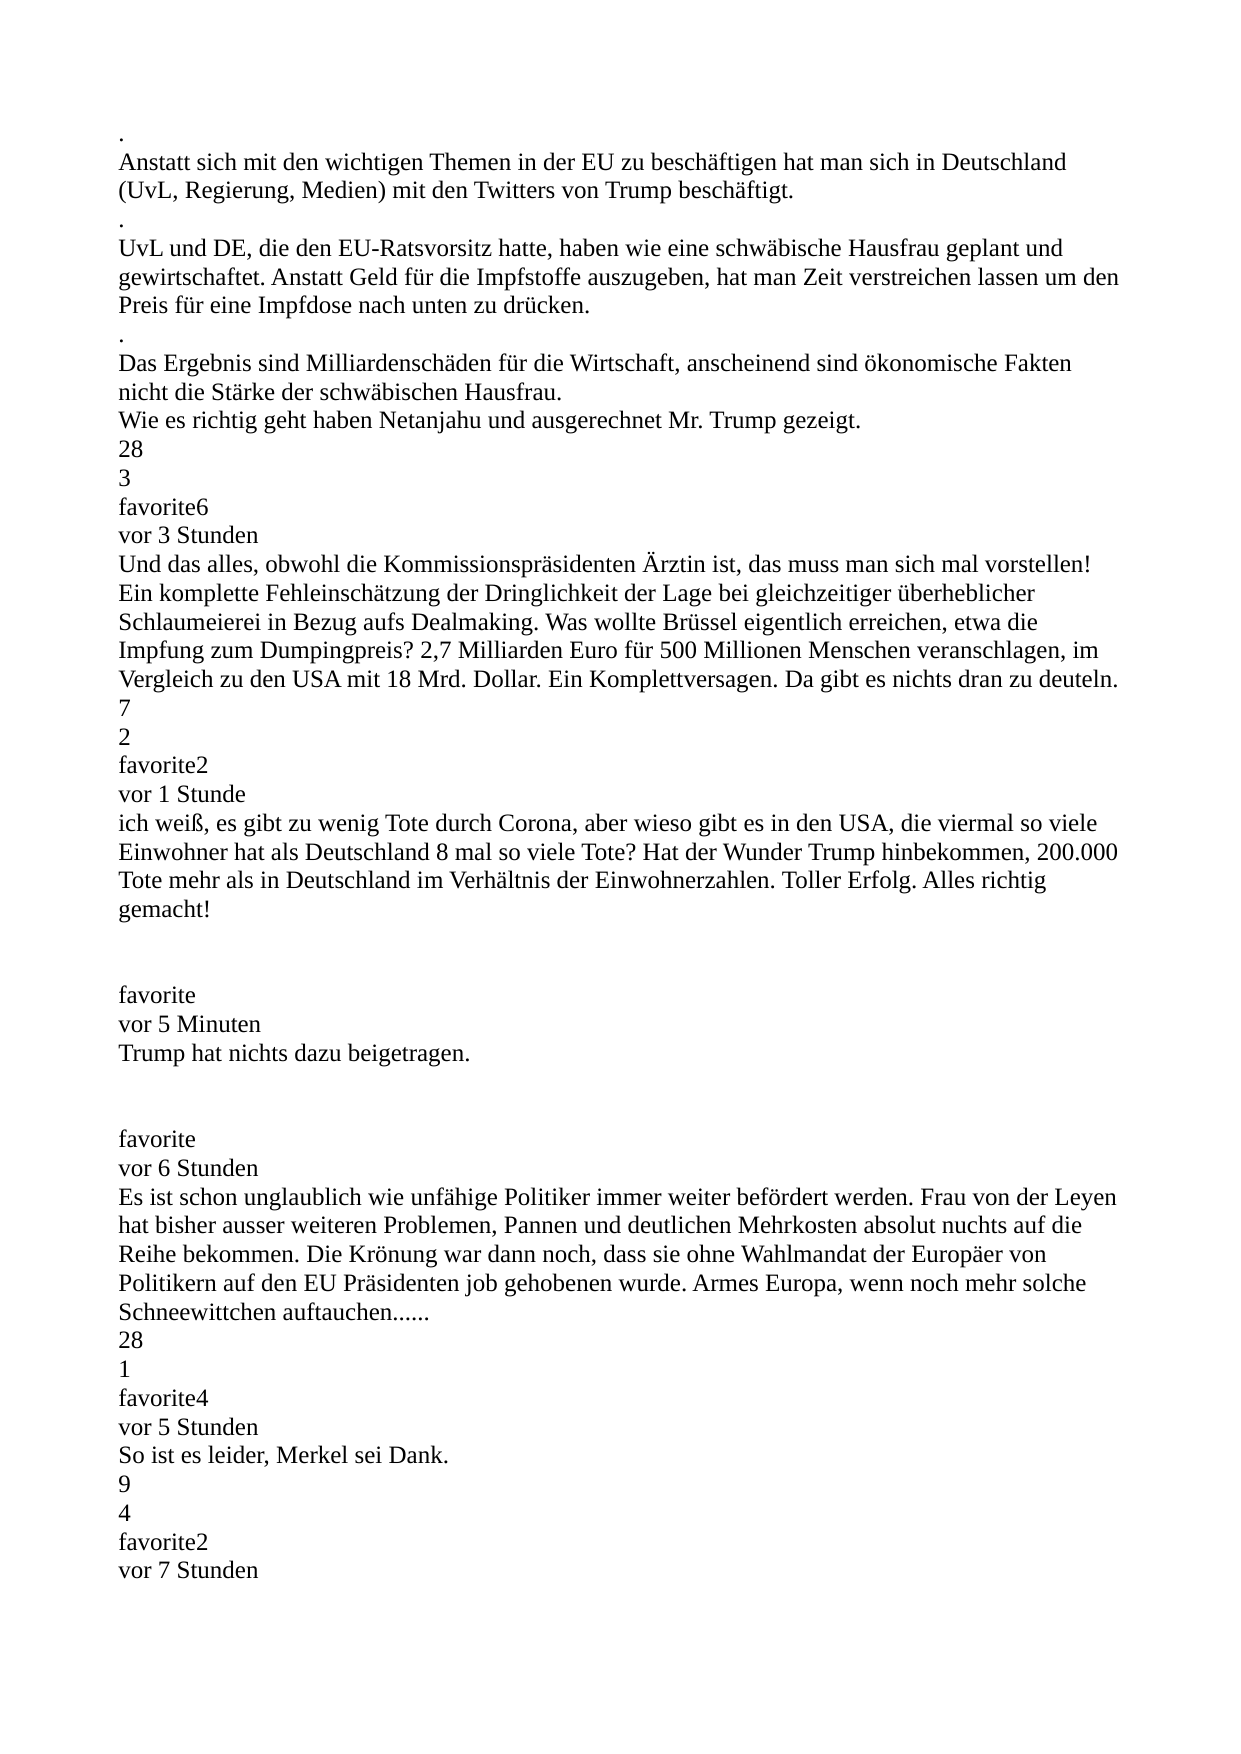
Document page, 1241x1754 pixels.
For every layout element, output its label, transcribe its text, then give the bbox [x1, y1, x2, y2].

text 7 [118, 693, 1122, 722]
text favorite [118, 1124, 1122, 1153]
text 4 [118, 1498, 1122, 1527]
text vor 5 Minuten [118, 1009, 1122, 1038]
text Es ist schon unglaublich wie unfähige Politiker immer weiter befördert werden. Frau von der Leyen hat bisher ausser weiteren Problemen, Pannen und deutlichen Mehrkosten absolut nuchts auf die Reihe bekommen. Die Krönung war dann noch, dass sie ohne Wahlmandat der Europäer von Politikern auf den EU Präsidenten job gehobenen wurde. Armes Europa, wenn noch mehr solche Schneewittchen auftauchen...... [118, 1182, 1122, 1326]
text vor 7 Stunden [118, 1556, 1122, 1584]
text . [118, 204, 1122, 233]
text favorite [118, 981, 1122, 1009]
text Das Ergebnis sind Milliardenschäden für die Wirtschaft, anscheinend sind ökonomische Fakten nicht die Stärke der schwäbischen Hausfrau. [118, 348, 1122, 406]
text 2 [118, 722, 1122, 751]
text favorite4 [118, 1383, 1122, 1412]
text 28 [118, 1326, 1122, 1354]
text vor 1 Stunde [118, 779, 1122, 808]
text So ist es leider, Merkel sei Dank. [118, 1441, 1122, 1469]
text Wie es richtig geht haben Netanjahu und ausgerechnet Mr. Trump gezeigt. [118, 406, 1122, 434]
text Und das alles, obwohl die Kommissionspräsidenten Ärztin ist, das muss man sich mal vorstellen! Ein komplette Fehleinschätzung der Dringlichkeit der Lage bei gleichzeitiger überheblicher Schlaumeierei in Bezug aufs Dealmaking. Was wollte Brüssel eigentlich erreichen, etwa die Impfung zum Dumpingpreis? 2,7 Milliarden Euro für 500 Millionen Menschen veranschlagen, im Vergleich zu den USA mit 18 Mrd. Dollar. Ein Komplettversagen. Da gibt es nichts dran zu deuteln. [118, 549, 1122, 693]
text . [118, 319, 1122, 348]
text Anstatt sich mit den wichtigen Themen in der EU zu beschäftigen hat man sich in Deutschland (UvL, Regierung, Medien) mit den Twitters von Trump beschäftigt. [118, 147, 1122, 204]
text favorite2 [118, 1527, 1122, 1556]
text 1 [118, 1354, 1122, 1383]
text vor 3 Stunden [118, 521, 1122, 549]
text 28 [118, 434, 1122, 463]
text vor 6 Stunden [118, 1153, 1122, 1182]
text favorite6 [118, 492, 1122, 521]
text 3 [118, 463, 1122, 492]
text Trump hat nichts dazu beigetragen. [118, 1038, 1122, 1067]
text vor 5 Stunden [118, 1412, 1122, 1441]
text favorite2 [118, 751, 1122, 779]
text . [118, 118, 1122, 147]
text ich weiß, es gibt zu wenig Tote durch Corona, aber wieso gibt es in den USA, die viermal so viele Einwohner hat als Deutschland 8 mal so viele Tote? Hat der Wunder Trump hinbekommen, 200.000 Tote mehr als in Deutschland im Verhältnis der Einwohnerzahlen. Toller Erfolg. Alles richtig gemacht! [118, 808, 1122, 923]
text UvL und DE, die den EU-Ratsvorsitz hatte, haben wie eine schwäbische Hausfrau geplant und gewirtschaftet. Anstatt Geld für die Impfstoffe auszugeben, hat man Zeit verstreichen lassen um den Preis für eine Impfdose nach unten zu drücken. [118, 233, 1122, 319]
text 9 [118, 1469, 1122, 1498]
